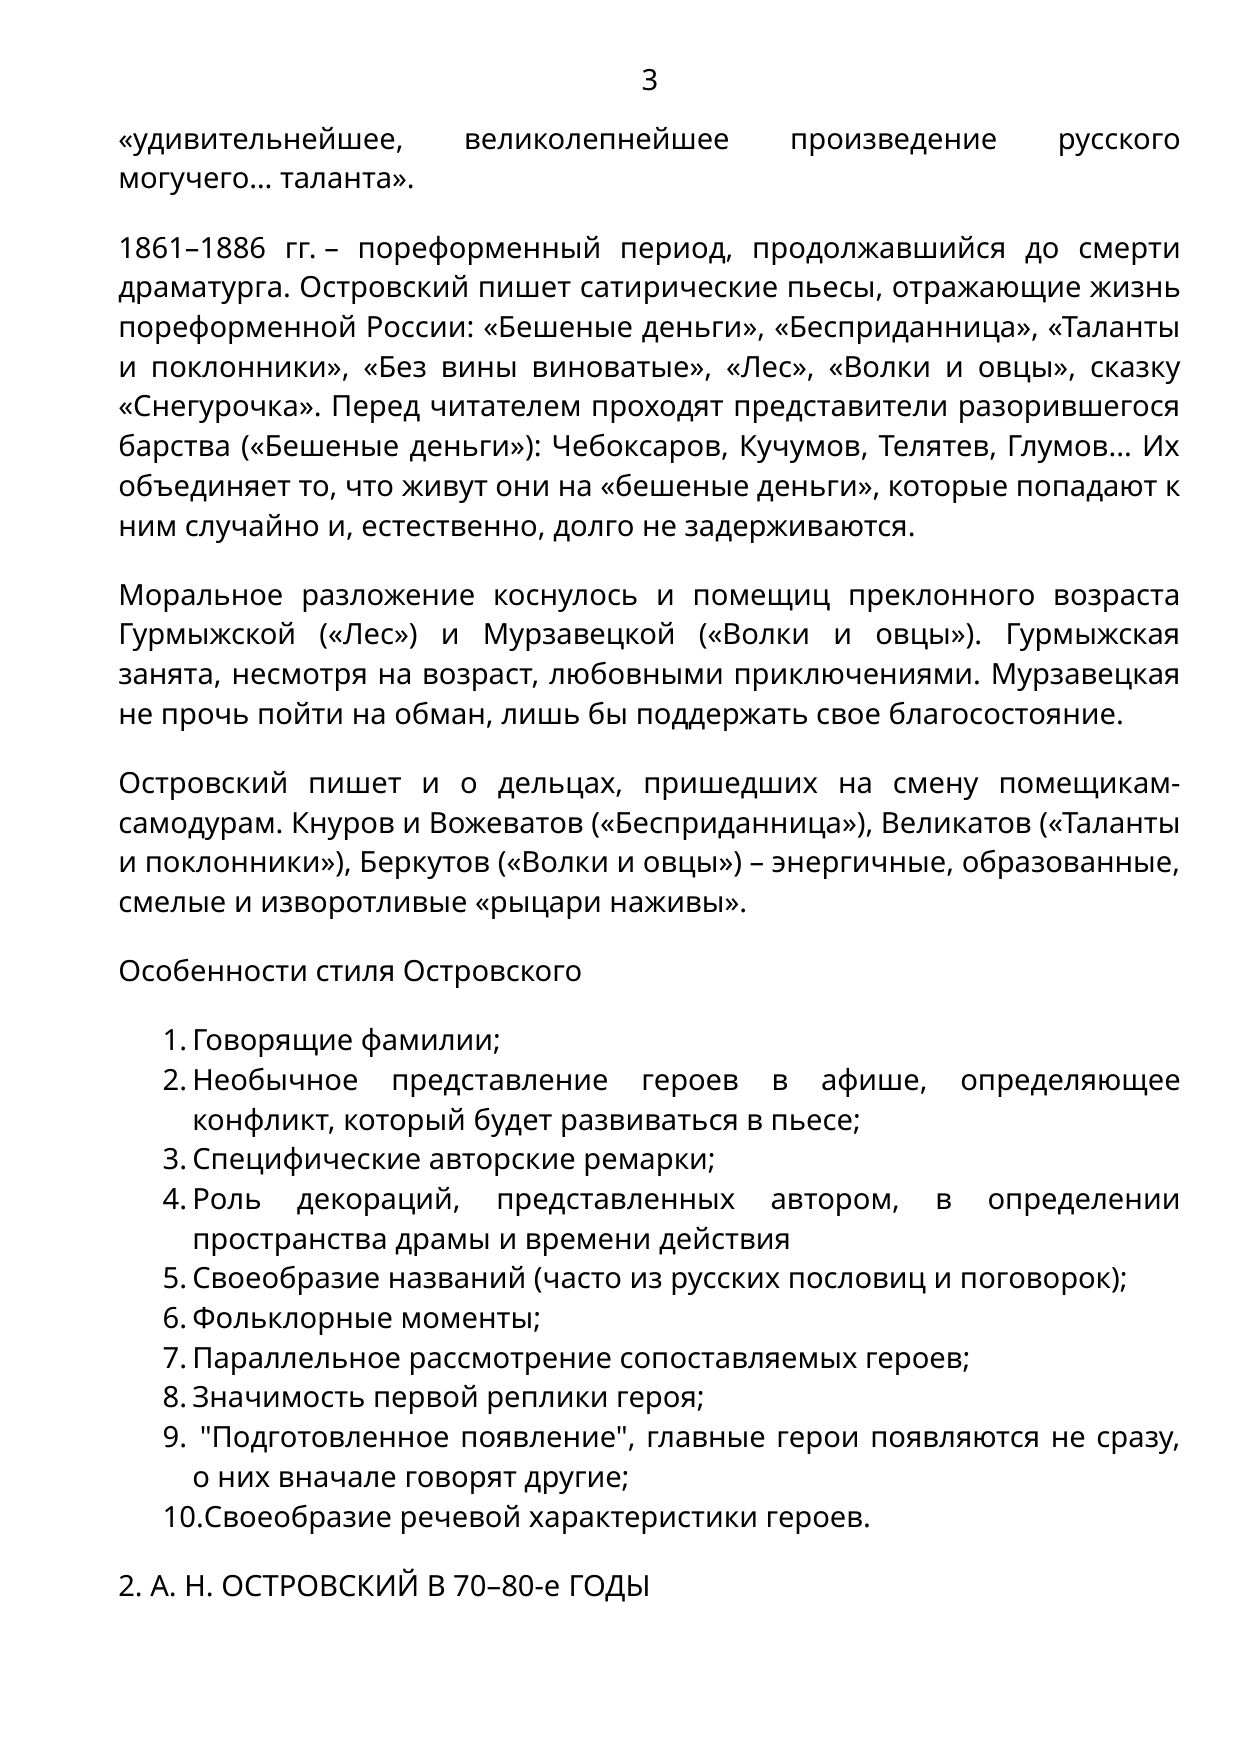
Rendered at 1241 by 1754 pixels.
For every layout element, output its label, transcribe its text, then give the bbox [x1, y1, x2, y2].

text 2. А. Н. ОСТРОВСКИЙ В 70–80-е ГОДЫ [118, 1565, 1181, 1605]
list Специфические авторские ремарки; [162, 1139, 1181, 1178]
text 1861–1886 гг. – пореформенный период, продолжавшийся до смерти драматурга. Островский пишет сатирические пьесы, отражающие жизнь пореформенной России: «Бешеные деньги», «Бесприданница», «Таланты и поклонники», «Без вины виноватые», «Лес», «Волки и овцы», сказку «Снегурочка». Перед читателем проходят представители разорившегося барства («Бешеные деньги»): Чебоксаров, Кучумов, Телятев, Глумов... Их объединяет то, что живут они на «бешеные деньги», которые попадают к ним случайно и, естественно, долго не задерживаются. [118, 227, 1181, 544]
list Параллельное рассмотрение сопоставляемых героев; [162, 1337, 1181, 1377]
list Фольклорные моменты; [162, 1297, 1181, 1337]
list "Подготовленное появление", главные герои появляются не сразу, о них вначале говорят другие; [162, 1416, 1181, 1496]
list Своеобразие речевой характеристики героев. [162, 1496, 1181, 1536]
text «удивительнейшее, великолепнейшее произведение русского могучего… таланта». [118, 118, 1181, 197]
text Моральное разложение коснулось и помещиц преклонного возраста Гурмыжской («Лес») и Мурзавецкой («Волки и овцы»). Гурмыжская занята, несмотря на возраст, любовными приключениями. Мурзавецкая не прочь пойти на обман, лишь бы поддержать свое благосостояние. [118, 574, 1181, 733]
text Островский пишет и о дельцах, пришедших на смену помещикам-самодурам. Кнуров и Вожеватов («Бесприданница»), Великатов («Таланты и поклонники»), Беркутов («Волки и овцы») – энергичные, образованные, смелые и изворотливые «рыцари наживы». [118, 762, 1181, 921]
text Особенности стиля Островского [118, 950, 1181, 990]
list Значимость первой реплики героя; [162, 1377, 1181, 1416]
list Роль декораций, представленных автором, в определении пространства драмы и времени действия [162, 1178, 1181, 1258]
list Своеобразие названий (часто из русских пословиц и поговорок); [162, 1258, 1181, 1297]
list Необычное представление героев в афише, определяющее конфликт, который будет развиваться в пьесе; [162, 1059, 1181, 1139]
list Говорящие фамилии; [162, 1019, 1181, 1059]
